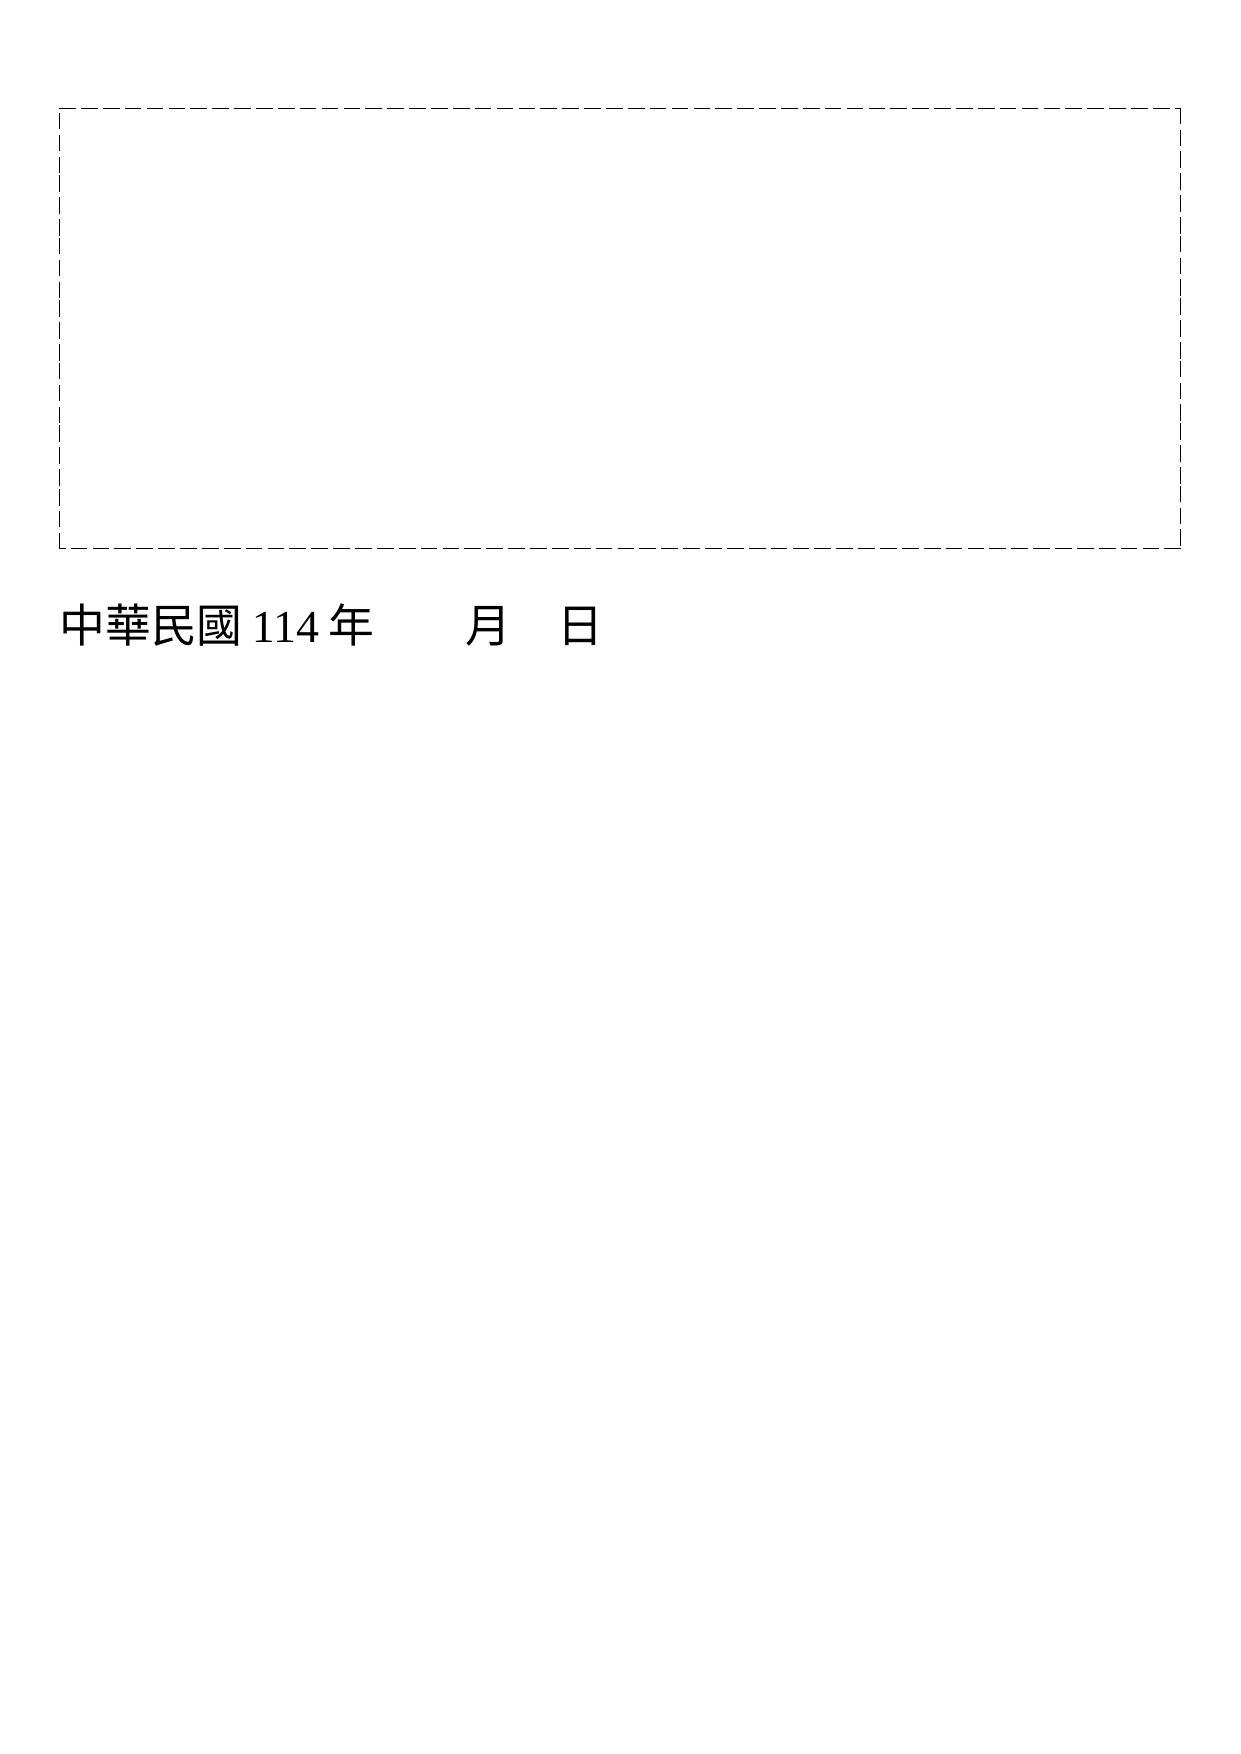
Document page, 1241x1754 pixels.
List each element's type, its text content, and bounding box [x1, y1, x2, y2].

text 中華民國114年 月 日 [59, 549, 1181, 674]
